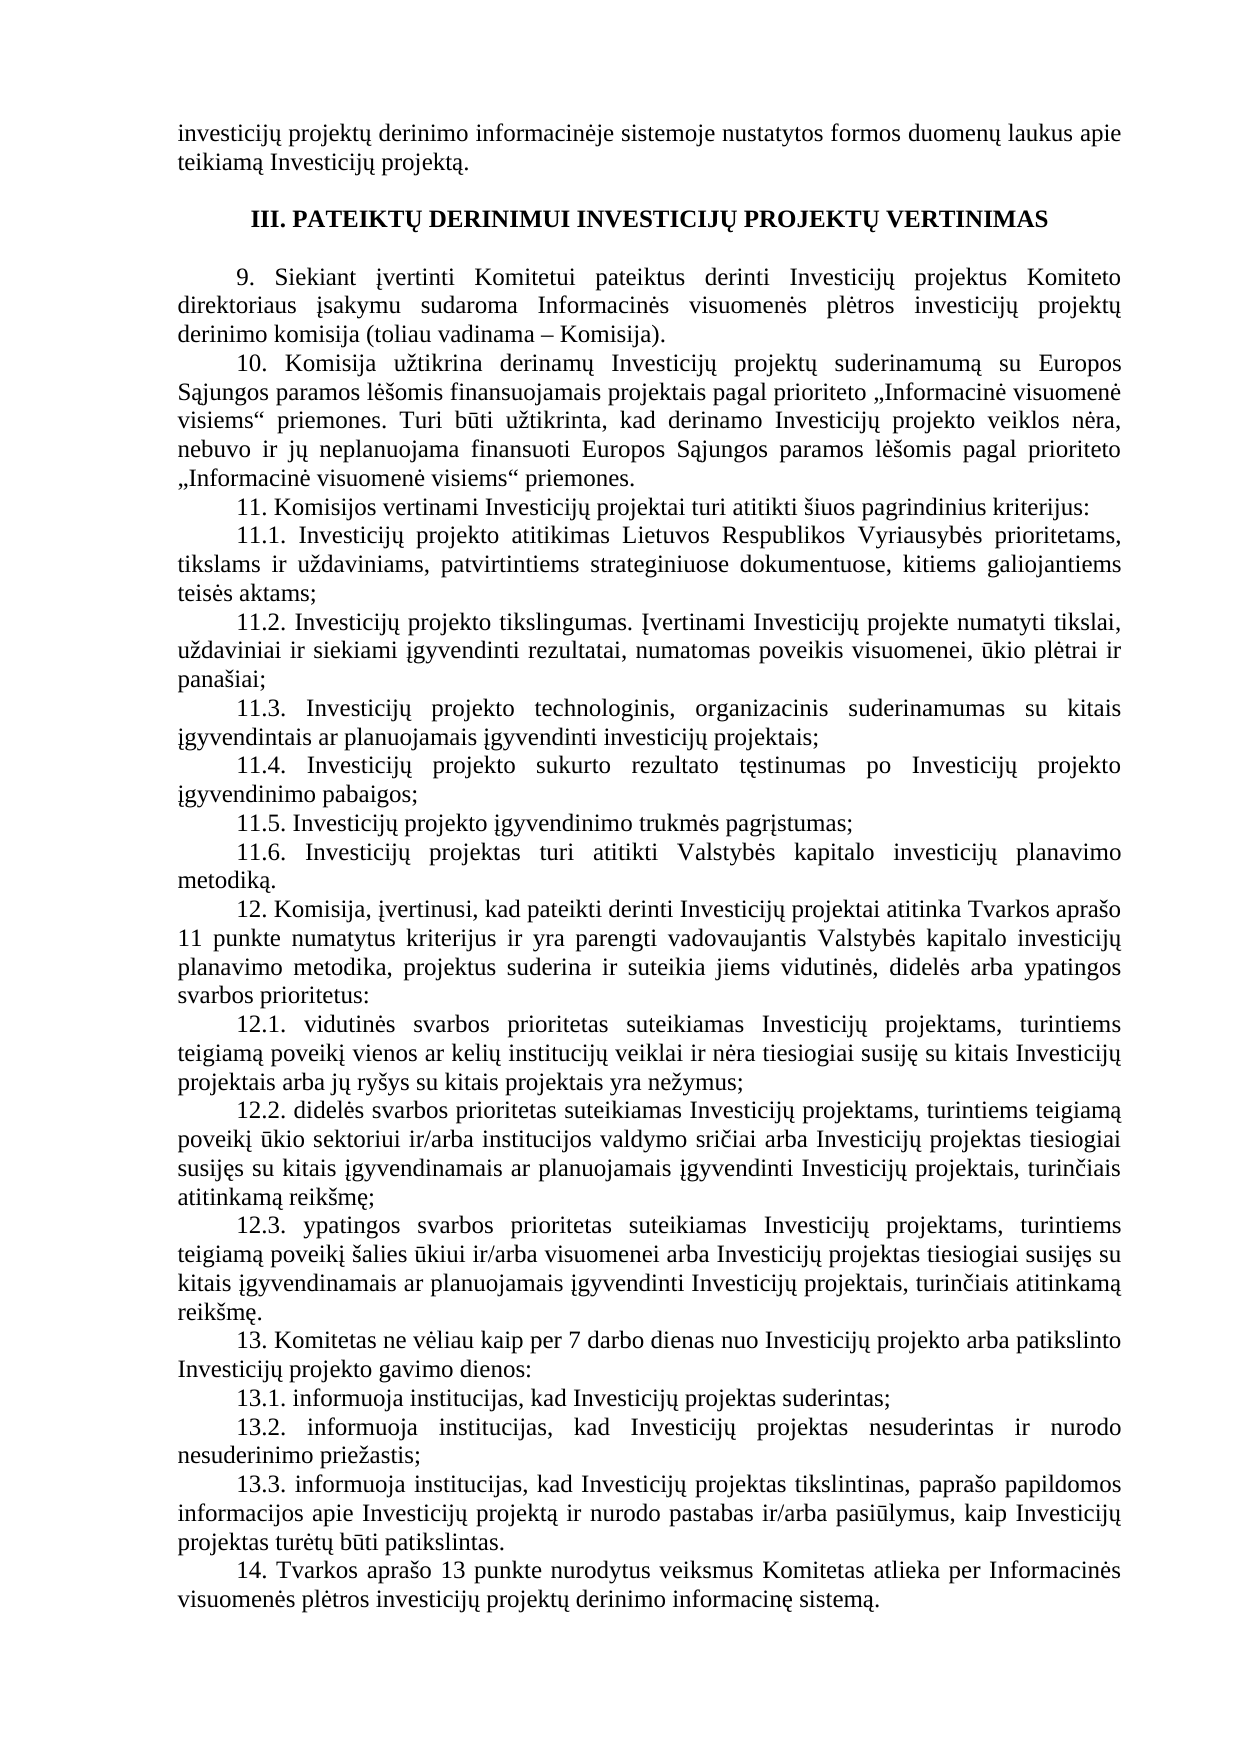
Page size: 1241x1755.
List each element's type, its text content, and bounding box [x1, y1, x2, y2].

text 9. Siekiant įvertinti Komitetui pateiktus derinti Investicijų projektus Komiteto direktoriaus įsakymu sudaroma Informacinės visuomenės plėtros investicijų projektų derinimo komisija (toliau vadinama – Komisija). [177, 262, 1122, 348]
text 11.1. Investicijų projekto atitikimas Lietuvos Respublikos Vyriausybės prioritetams, tikslams ir uždaviniams, patvirtintiems strateginiuose dokumentuose, kitiems galiojantiems teisės aktams; [177, 521, 1122, 607]
text 12.3. ypatingos svarbos prioritetas suteikiamas Investicijų projektams, turintiems teigiamą poveikį šalies ūkiui ir/arba visuomenei arba Investicijų projektas tiesiogiai susijęs su kitais įgyvendinamais ar planuojamais įgyvendinti Investicijų projektais, turinčiais atitinkamą reikšmę. [177, 1211, 1122, 1326]
text 13. Komitetas ne vėliau kaip per 7 darbo dienas nuo Investicijų projekto arba patikslinto Investicijų projekto gavimo dienos: [177, 1326, 1122, 1383]
text 10. Komisija užtikrina derinamų Investicijų projektų suderinamumą su Europos Sąjungos paramos lėšomis finansuojamais projektais pagal prioriteto „Informacinė visuomenė visiems“ priemones. Turi būti užtikrinta, kad derinamo Investicijų projekto veiklos nėra, nebuvo ir jų neplanuojama finansuoti Europos Sąjungos paramos lėšomis pagal prioriteto „Informacinė visuomenė visiems“ priemones. [177, 348, 1122, 492]
text 13.2. informuoja institucijas, kad Investicijų projektas nesuderintas ir nurodo nesuderinimo priežastis; [177, 1412, 1122, 1469]
text 11.3. Investicijų projekto technologinis, organizacinis suderinamumas su kitais įgyvendintais ar planuojamais įgyvendinti investicijų projektais; [177, 693, 1122, 751]
text 11.5. Investicijų projekto įgyvendinimo trukmės pagrįstumas; [177, 808, 1122, 837]
text 14. Tvarkos aprašo 13 punkte nurodytus veiksmus Komitetas atlieka per Informacinės visuomenės plėtros investicijų projektų derinimo informacinę sistemą. [177, 1556, 1122, 1613]
text 11.4. Investicijų projekto sukurto rezultato tęstinumas po Investicijų projekto įgyvendinimo pabaigos; [177, 751, 1122, 808]
text 11. Komisijos vertinami Investicijų projektai turi atitikti šiuos pagrindinius kriterijus: [177, 492, 1122, 521]
text 12.1. vidutinės svarbos prioritetas suteikiamas Investicijų projektams, turintiems teigiamą poveikį vienos ar kelių institucijų veiklai ir nėra tiesiogiai susiję su kitais Investicijų projektais arba jų ryšys su kitais projektais yra nežymus; [177, 1009, 1122, 1096]
text investicijų projektų derinimo informacinėje sistemoje nustatytos formos duomenų laukus apie teikiamą Investicijų projektą. [177, 118, 1122, 176]
text 11.6. Investicijų projektas turi atitikti Valstybės kapitalo investicijų planavimo metodiką. [177, 837, 1122, 894]
text 13.1. informuoja institucijas, kad Investicijų projektas suderintas; [177, 1383, 1122, 1412]
text III. PATEIKTŲ DERINIMUI INVESTICIJŲ PROJEKTŲ VERTINIMAS [177, 204, 1122, 233]
text 12.2. didelės svarbos prioritetas suteikiamas Investicijų projektams, turintiems teigiamą poveikį ūkio sektoriui ir/arba institucijos valdymo sričiai arba Investicijų projektas tiesiogiai susijęs su kitais įgyvendinamais ar planuojamais įgyvendinti Investicijų projektais, turinčiais atitinkamą reikšmę; [177, 1096, 1122, 1211]
text 11.2. Investicijų projekto tikslingumas. Įvertinami Investicijų projekte numatyti tikslai, uždaviniai ir siekiami įgyvendinti rezultatai, numatomas poveikis visuomenei, ūkio plėtrai ir panašiai; [177, 607, 1122, 693]
text 12. Komisija, įvertinusi, kad pateikti derinti Investicijų projektai atitinka Tvarkos aprašo 11 punkte numatytus kriterijus ir yra parengti vadovaujantis Valstybės kapitalo investicijų planavimo metodika, projektus suderina ir suteikia jiems vidutinės, didelės arba ypatingos svarbos prioritetus: [177, 894, 1122, 1009]
text 13.3. informuoja institucijas, kad Investicijų projektas tikslintinas, paprašo papildomos informacijos apie Investicijų projektą ir nurodo pastabas ir/arba pasiūlymus, kaip Investicijų projektas turėtų būti patikslintas. [177, 1469, 1122, 1556]
